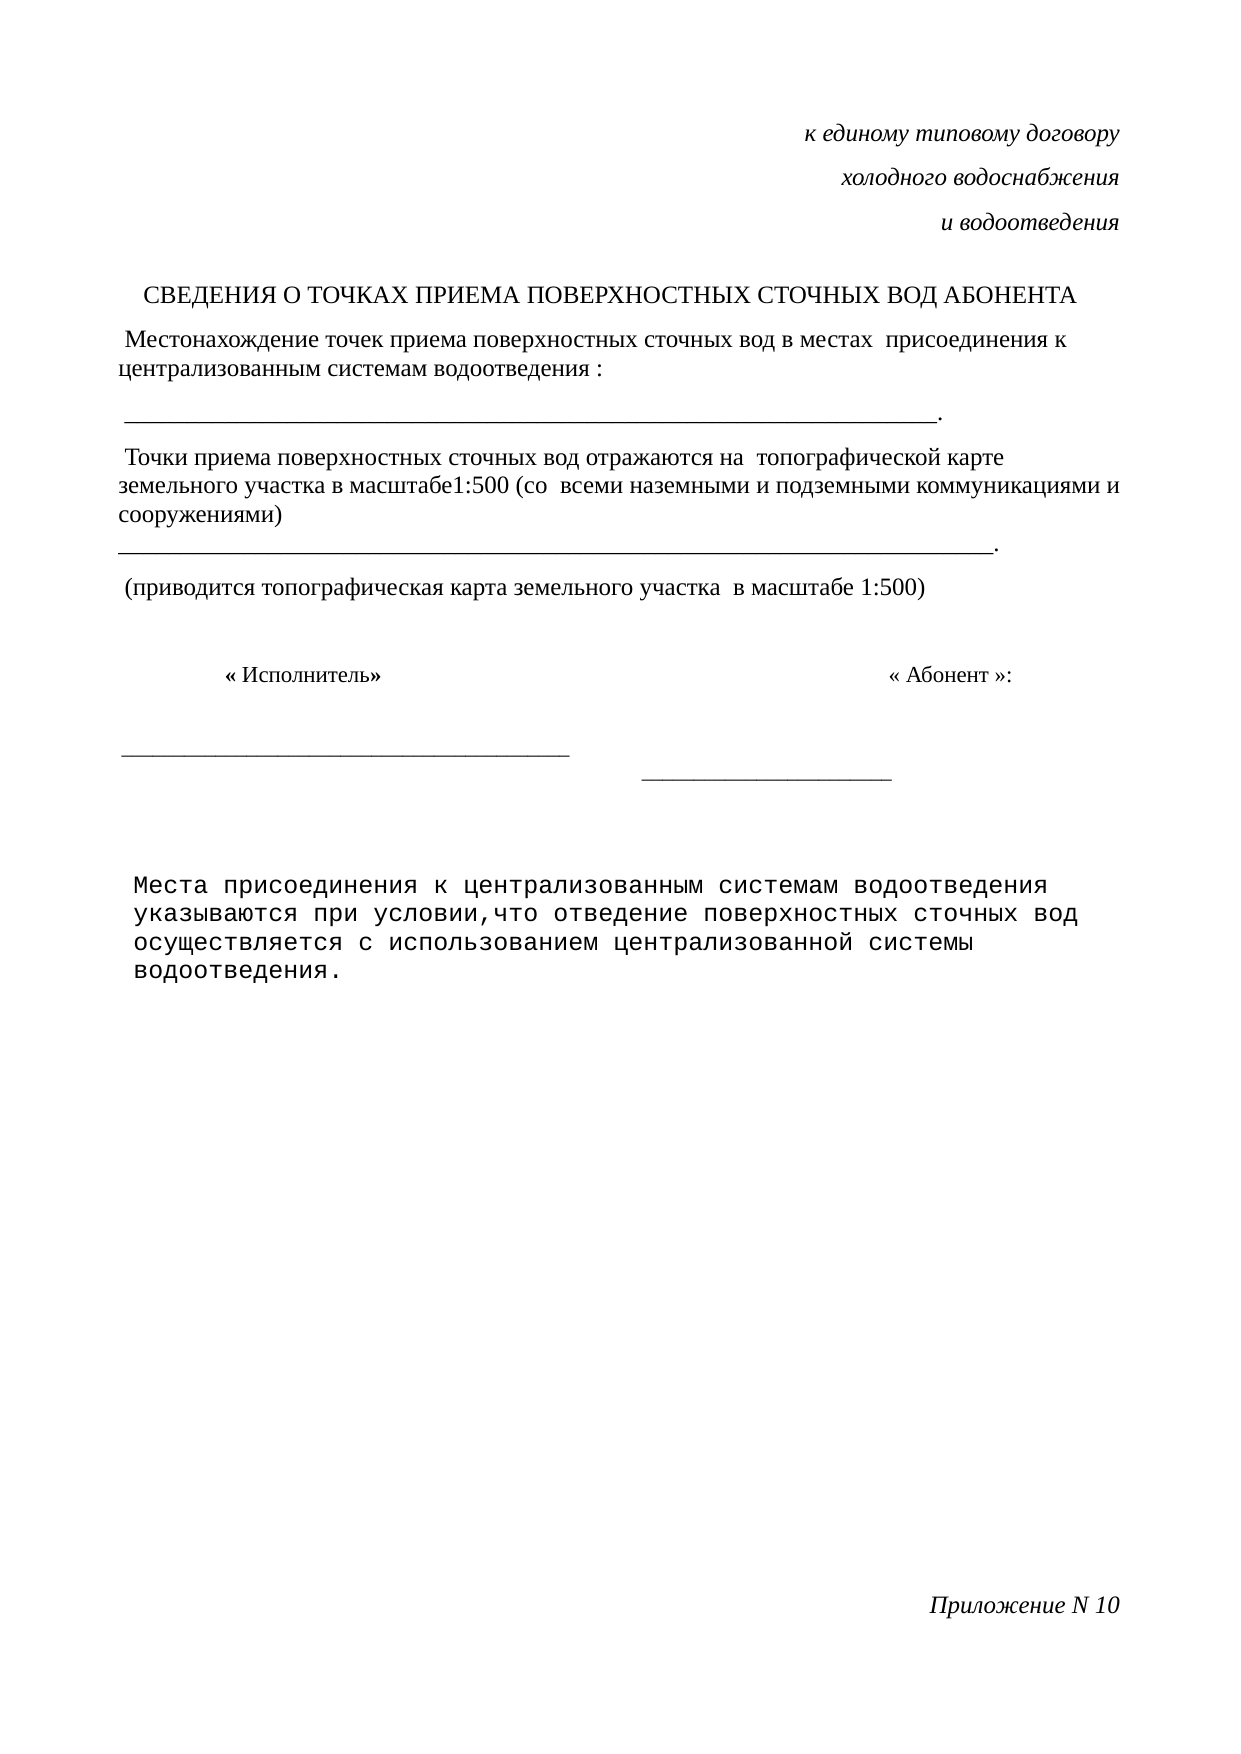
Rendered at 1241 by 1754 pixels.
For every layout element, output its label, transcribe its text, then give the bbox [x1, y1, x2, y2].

text Местонахождение точек приема поверхностных сточных вод в местах присоединения к централизованным системам водоотведения : [118, 324, 1122, 382]
text Приложение N 10 [118, 1590, 1122, 1618]
text Места присоединения к централизованным системам водоотведения [118, 873, 1122, 901]
text Точки приема поверхностных сточных вод отражаются на топографической карте земельного участка в масштабе1:500 (со всеми наземными и подземными коммуникациями и сооружениями) ______________________________________________________________________. [118, 442, 1122, 557]
text (приводится топографическая карта земельного участка в масштабе 1:500) [118, 572, 1122, 601]
table_header « Абонент »: ________________________ [641, 661, 1120, 829]
text указываются при условии,что отведение поверхностных сточных вод [118, 901, 1122, 929]
text СВЕДЕНИЯ О ТОЧКАХ ПРИЕМА ПОВЕРХНОСТНЫХ СТОЧНЫХ ВОД АБОНЕНТА [118, 280, 1122, 309]
text водоотведения. [118, 958, 1122, 986]
text холодного водоснабжения [118, 162, 1122, 191]
text к единому типовому договору [118, 118, 1122, 147]
table_header « Исполнитель» ___________________________________________ [120, 661, 641, 829]
text и водоотведения [118, 207, 1122, 236]
text осуществляется с использованием централизованной системы [118, 929, 1122, 958]
text _________________________________________________________________. [118, 397, 1122, 426]
